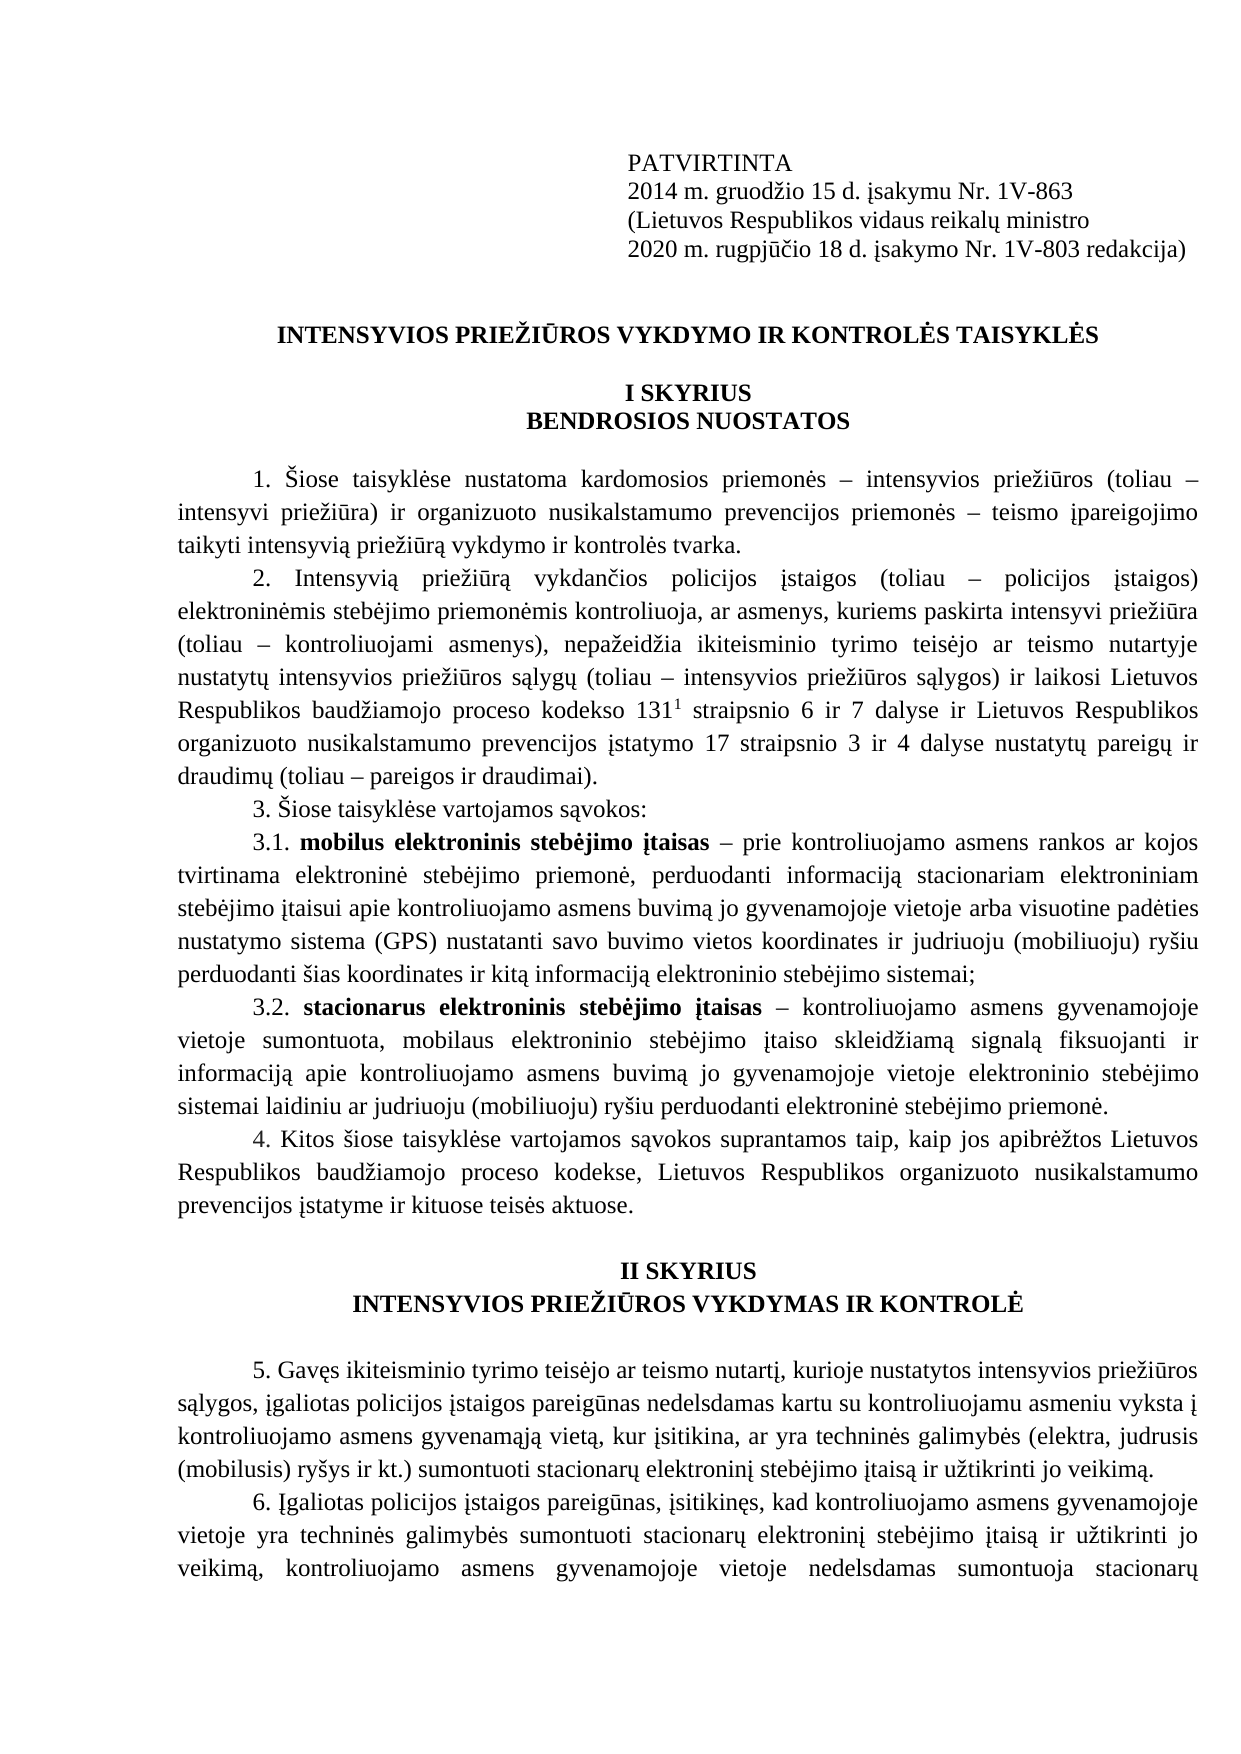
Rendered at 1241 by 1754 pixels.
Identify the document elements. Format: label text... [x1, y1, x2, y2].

text (Lietuvos Respublikos vidaus reikalų ministro [177, 205, 1199, 234]
text 3.2. stacionarus elektroninis stebėjimo įtaisas – kontroliuojamo asmens gyvenamojoje vietoje sumontuota, mobilaus elektroninio stebėjimo įtaiso skleidžiamą signalą fiksuojanti ir informaciją apie kontroliuojamo asmens buvimą jo gyvenamojoje vietoje elektroninio stebėjimo sistemai laidiniu ar judriuoju (mobiliuoju) ryšiu perduodanti elektroninė stebėjimo priemonė. [177, 992, 1199, 1120]
text INTENSYVIOS PRIEŽIŪROS VYKDYMO IR KONTROLĖS TAISYKLĖS [177, 320, 1199, 349]
text 5. Gavęs ikiteisminio tyrimo teisėjo ar teismo nutartį, kurioje nustatytos intensyvios priežiūros sąlygos, įgaliotas policijos įstaigos pareigūnas nedelsdamas kartu su kontroliuojamu asmeniu vyksta į kontroliuojamo asmens gyvenamąją vietą, kur įsitikina, ar yra techninės galimybės (elektra, judrusis (mobilusis) ryšys ir kt.) sumontuoti stacionarų elektroninį stebėjimo įtaisą ir užtikrinti jo veikimą. [177, 1355, 1199, 1483]
text 2014 m. gruodžio 15 d. įsakymu Nr. 1V-863 [177, 176, 1199, 205]
text PATVIRTINTA [177, 148, 1199, 176]
text 1. Šiose taisyklėse nustatoma kardomosios priemonės – intensyvios priežiūros (toliau – intensyvi priežiūra) ir organizuoto nusikalstamumo prevencijos priemonės – teismo įpareigojimo taikyti intensyvią priežiūrą vykdymo ir kontrolės tvarka. [177, 464, 1199, 559]
text 4. Kitos šiose taisyklėse vartojamos sąvokos suprantamos taip, kaip jos apibrėžtos Lietuvos Respublikos baudžiamojo proceso kodekse, Lietuvos Respublikos organizuoto nusikalstamumo prevencijos įstatyme ir kituose teisės aktuose. [177, 1124, 1199, 1219]
text 3.1. mobilus elektroninis stebėjimo įtaisas – prie kontroliuojamo asmens rankos ar kojos tvirtinama elektroninė stebėjimo priemonė, perduodanti informaciją stacionariam elektroniniam stebėjimo įtaisui apie kontroliuojamo asmens buvimą jo gyvenamojoje vietoje arba visuotine padėties nustatymo sistema (GPS) nustatanti savo buvimo vietos koordinates ir judriuoju (mobiliuoju) ryšiu perduodanti šias koordinates ir kitą informaciją elektroninio stebėjimo sistemai; [177, 827, 1199, 988]
text 2020 m. rugpjūčio 18 d. įsakymo Nr. 1V-803 redakcija) [177, 234, 1199, 263]
text INTENSYVIOS PRIEŽIŪROS VYKDYMAS IR KONTROLĖ [177, 1289, 1199, 1318]
text BENDROSIOS NUOSTATOS [177, 406, 1199, 435]
text I SKYRIUS [177, 378, 1199, 406]
text 2. Intensyvią priežiūrą vykdančios policijos įstaigos (toliau – policijos įstaigos) elektroninėmis stebėjimo priemonėmis kontroliuoja, ar asmenys, kuriems paskirta intensyvi priežiūra (toliau – kontroliuojami asmenys), nepažeidžia ikiteisminio tyrimo teisėjo ar teismo nutartyje nustatytų intensyvios priežiūros sąlygų (toliau – intensyvios priežiūros sąlygos) ir laikosi Lietuvos Respublikos baudžiamojo proceso kodekso 1311 straipsnio 6 ir 7 dalyse ir Lietuvos Respublikos organizuoto nusikalstamumo prevencijos įstatymo 17 straipsnio 3 ir 4 dalyse nustatytų pareigų ir draudimų (toliau – pareigos ir draudimai). [177, 563, 1199, 790]
text II skyrius [177, 1256, 1199, 1285]
text 3. Šiose taisyklėse vartojamos sąvokos: [177, 794, 1199, 823]
text 6. Įgaliotas policijos įstaigos pareigūnas, įsitikinęs, kad kontroliuojamo asmens gyvenamojoje vietoje yra techninės galimybės sumontuoti stacionarų elektroninį stebėjimo įtaisą ir užtikrinti jo veikimą, kontroliuojamo asmens gyvenamojoje vietoje nedelsdamas sumontuoja stacionarų [177, 1487, 1199, 1582]
